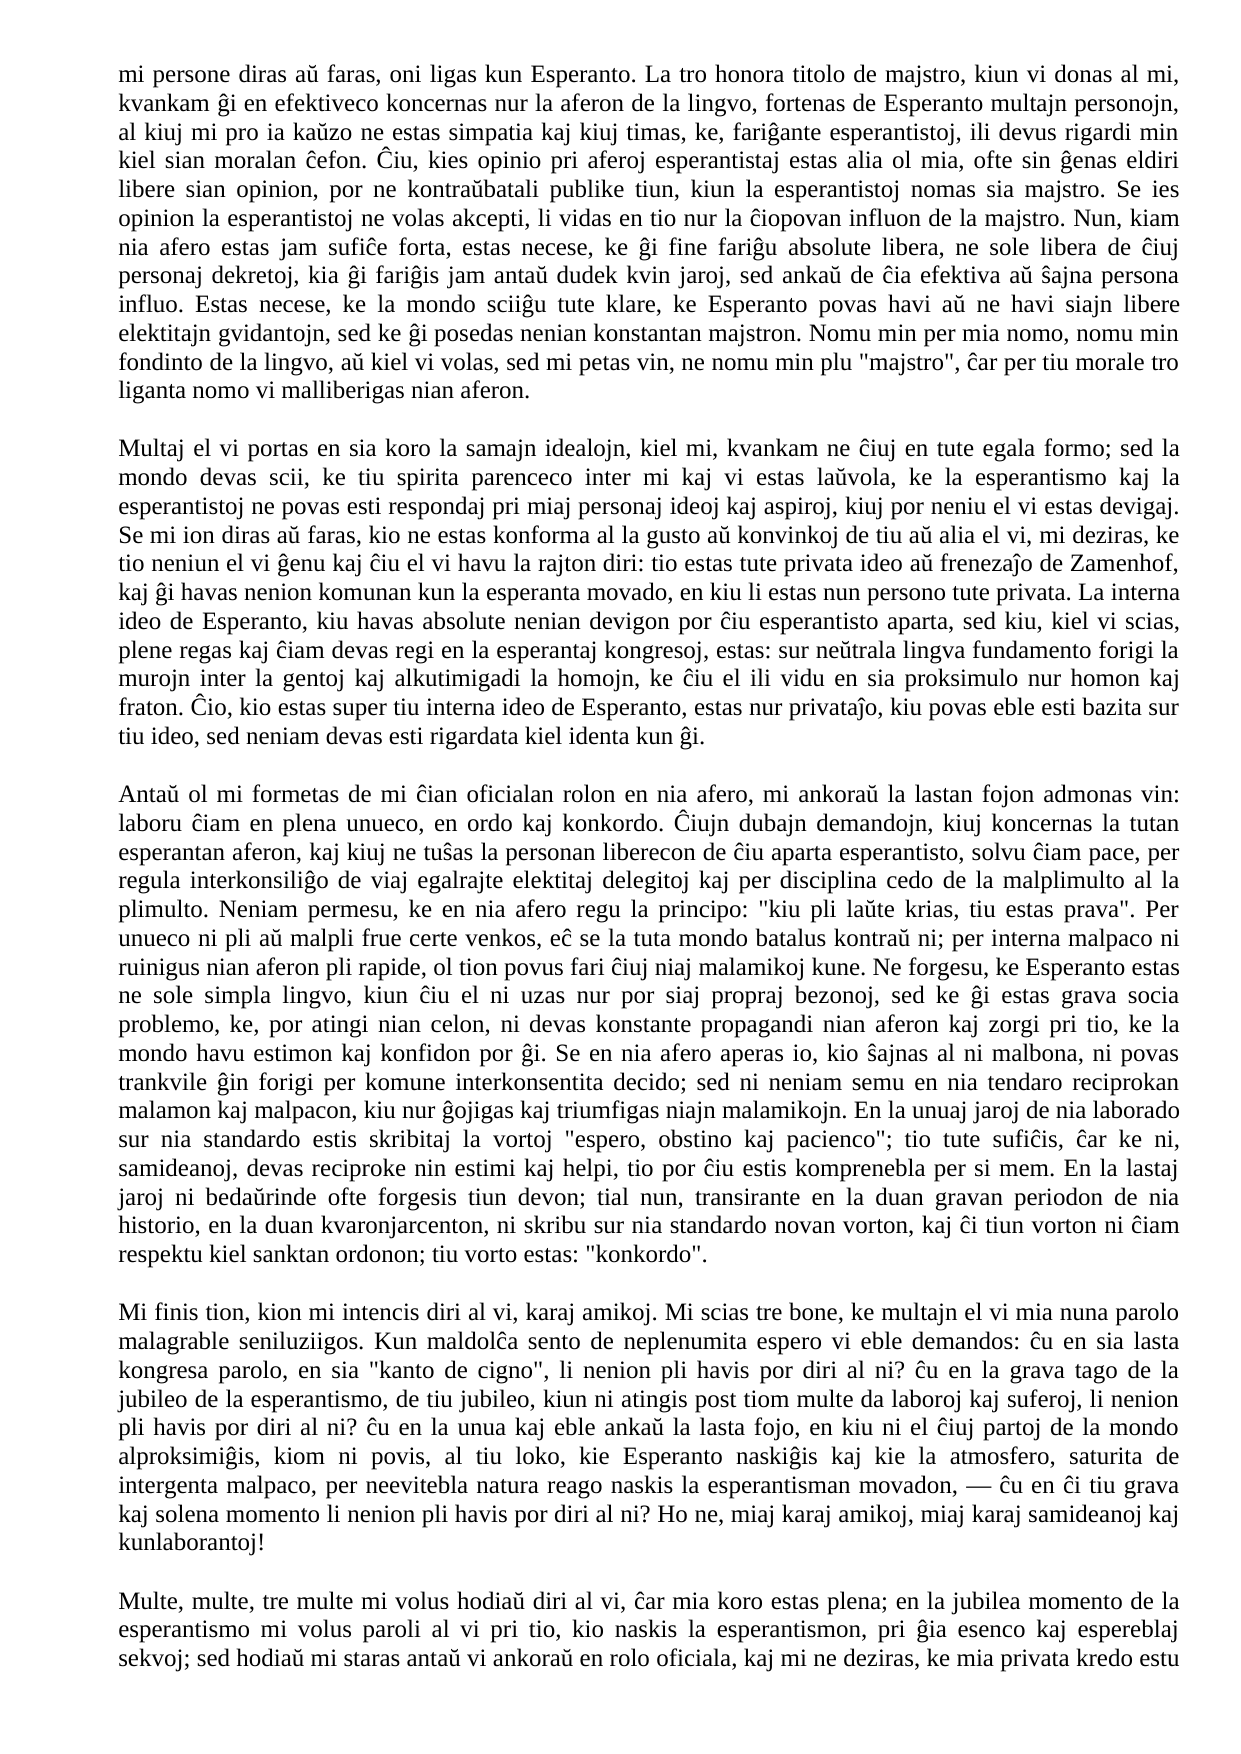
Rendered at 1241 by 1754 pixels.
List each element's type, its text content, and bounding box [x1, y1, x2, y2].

text Antaŭ ol mi formetas de mi ĉian oficialan rolon en nia afero, mi ankoraŭ la lastan fojon admonas vin: laboru ĉiam en plena unueco, en ordo kaj konkordo. Ĉiujn dubajn demandojn, kiuj koncernas la tutan esperantan aferon, kaj kiuj ne tuŝas la personan liberecon de ĉiu aparta esperantisto, solvu ĉiam pace, per regula interkonsiliĝo de viaj egalrajte elektitaj delegitoj kaj per disciplina cedo de la malplimulto al la plimulto. Neniam permesu, ke en nia afero regu la principo: "kiu pli laŭte krias, tiu estas prava". Per unueco ni pli aŭ malpli frue certe venkos, eĉ se la tuta mondo batalus kontraŭ ni; per interna malpaco ni ruinigus nian aferon pli rapide, ol tion povus fari ĉiuj niaj malamikoj kune. Ne forgesu, ke Esperanto estas ne sole simpla lingvo, kiun ĉiu el ni uzas nur por siaj propraj bezonoj, sed ke ĝi estas grava socia problemo, ke, por atingi nian celon, ni devas konstante propagandi nian aferon kaj zorgi pri tio, ke la mondo havu estimon kaj konfidon por ĝi. Se en nia afero aperas io, kio ŝajnas al ni malbona, ni povas trankvile ĝin forigi per komune interkonsentita decido; sed ni neniam semu en nia tendaro reciprokan malamon kaj malpacon, kiu nur ĝojigas kaj triumfigas niajn malamikojn. En la unuaj jaroj de nia laborado sur nia standardo estis skribitaj la vortoj "espero, obstino kaj pacienco"; tio tute sufiĉis, ĉar ke ni, samideanoj, devas reciproke nin estimi kaj helpi, tio por ĉiu estis komprenebla per si mem. En la lastaj jaroj ni bedaŭrinde ofte forgesis tiun devon; tial nun, transirante en la duan gravan periodon de nia historio, en la duan kvaronjarcenton, ni skribu sur nia standardo novan vorton, kaj ĉi tiun vorton ni ĉiam respektu kiel sanktan ordonon; tiu vorto estas: "konkordo". [118, 779, 1181, 1268]
text Mi finis tion, kion mi intencis diri al vi, karaj amikoj. Mi scias tre bone, ke multajn el vi mia nuna parolo malagrable seniluziigos. Kun maldolĉa sento de neplenumita espero vi eble demandos: ĉu en sia lasta kongresa parolo, en sia "kanto de cigno", li nenion pli havis por diri al ni? ĉu en la grava tago de la jubileo de la esperantismo, de tiu jubileo, kiun ni atingis post tiom multe da laboroj kaj suferoj, li nenion pli havis por diri al ni? ĉu en la unua kaj eble ankaŭ la lasta fojo, en kiu ni el ĉiuj partoj de la mondo alproksimiĝis, kiom ni povis, al tiu loko, kie Esperanto naskiĝis kaj kie la atmosfero, saturita de intergenta malpaco, per neevitebla natura reago naskis la esperantisman movadon, — ĉu en ĉi tiu grava kaj solena momento li nenion pli havis por diri al ni? Ho ne, miaj karaj amikoj, miaj karaj samideanoj kaj kunlaborantoj! [118, 1297, 1181, 1556]
text Multe, multe, tre multe mi volus hodiaŭ diri al vi, ĉar mia koro estas plena; en la jubilea momento de la esperantismo mi volus paroli al vi pri tio, kio naskis la esperantismon, pri ĝia esenco kaj espereblaj sekvoj; sed hodiaŭ mi staras antaŭ vi ankoraŭ en rolo oficiala, kaj mi ne deziras, ke mia privata kredo estu [118, 1586, 1181, 1672]
text Multaj el vi portas en sia koro la samajn idealojn, kiel mi, kvankam ne ĉiuj en tute egala formo; sed la mondo devas scii, ke tiu spirita parenceco inter mi kaj vi estas laŭvola, ke la esperantismo kaj la esperantistoj ne povas esti respondaj pri miaj personaj ideoj kaj aspiroj, kiuj por neniu el vi estas devigaj. Se mi ion diras aŭ faras, kio ne estas konforma al la gusto aŭ konvinkoj de tiu aŭ alia el vi, mi deziras, ke tio neniun el vi ĝenu kaj ĉiu el vi havu la rajton diri: tio estas tute privata ideo aŭ frenezaĵo de Zamenhof, kaj ĝi havas nenion komunan kun la esperanta movado, en kiu li estas nun persono tute privata. La interna ideo de Esperanto, kiu havas absolute nenian devigon por ĉiu esperantisto aparta, sed kiu, kiel vi scias, plene regas kaj ĉiam devas regi en la esperantaj kongresoj, estas: sur neŭtrala lingva fundamento forigi la murojn inter la gentoj kaj alkutimigadi la homojn, ke ĉiu el ili vidu en sia proksimulo nur homon kaj fraton. Ĉio, kio estas super tiu interna ideo de Esperanto, estas nur privataĵo, kiu povas eble esti bazita sur tiu ideo, sed neniam devas esti rigardata kiel identa kun ĝi. [118, 433, 1181, 750]
text mi persone diras aŭ faras, oni ligas kun Esperanto. La tro honora titolo de majstro, kiun vi donas al mi, kvankam ĝi en efektiveco koncernas nur la aferon de la lingvo, fortenas de Esperanto multajn personojn, al kiuj mi pro ia kaŭzo ne estas simpatia kaj kiuj timas, ke, fariĝante esperantistoj, ili devus rigardi min kiel sian moralan ĉefon. Ĉiu, kies opinio pri aferoj esperantistaj estas alia ol mia, ofte sin ĝenas eldiri libere sian opinion, por ne kontraŭbatali publike tiun, kiun la esperantistoj nomas sia majstro. Se ies opinion la esperantistoj ne volas akcepti, li vidas en tio nur la ĉiopovan influon de la majstro. Nun, kiam nia afero estas jam sufiĉe forta, estas necese, ke ĝi fine fariĝu absolute libera, ne sole libera de ĉiuj personaj dekretoj, kia ĝi fariĝis jam antaŭ dudek kvin jaroj, sed ankaŭ de ĉia efektiva aŭ ŝajna persona influo. Estas necese, ke la mondo sciiĝu tute klare, ke Esperanto povas havi aŭ ne havi siajn libere elektitajn gvidantojn, sed ke ĝi posedas nenian konstantan majstron. Nomu min per mia nomo, nomu min fondinto de la lingvo, aŭ kiel vi volas, sed mi petas vin, ne nomu min plu "majstro", ĉar per tiu morale tro liganta nomo vi malliberigas nian aferon. [118, 59, 1181, 404]
